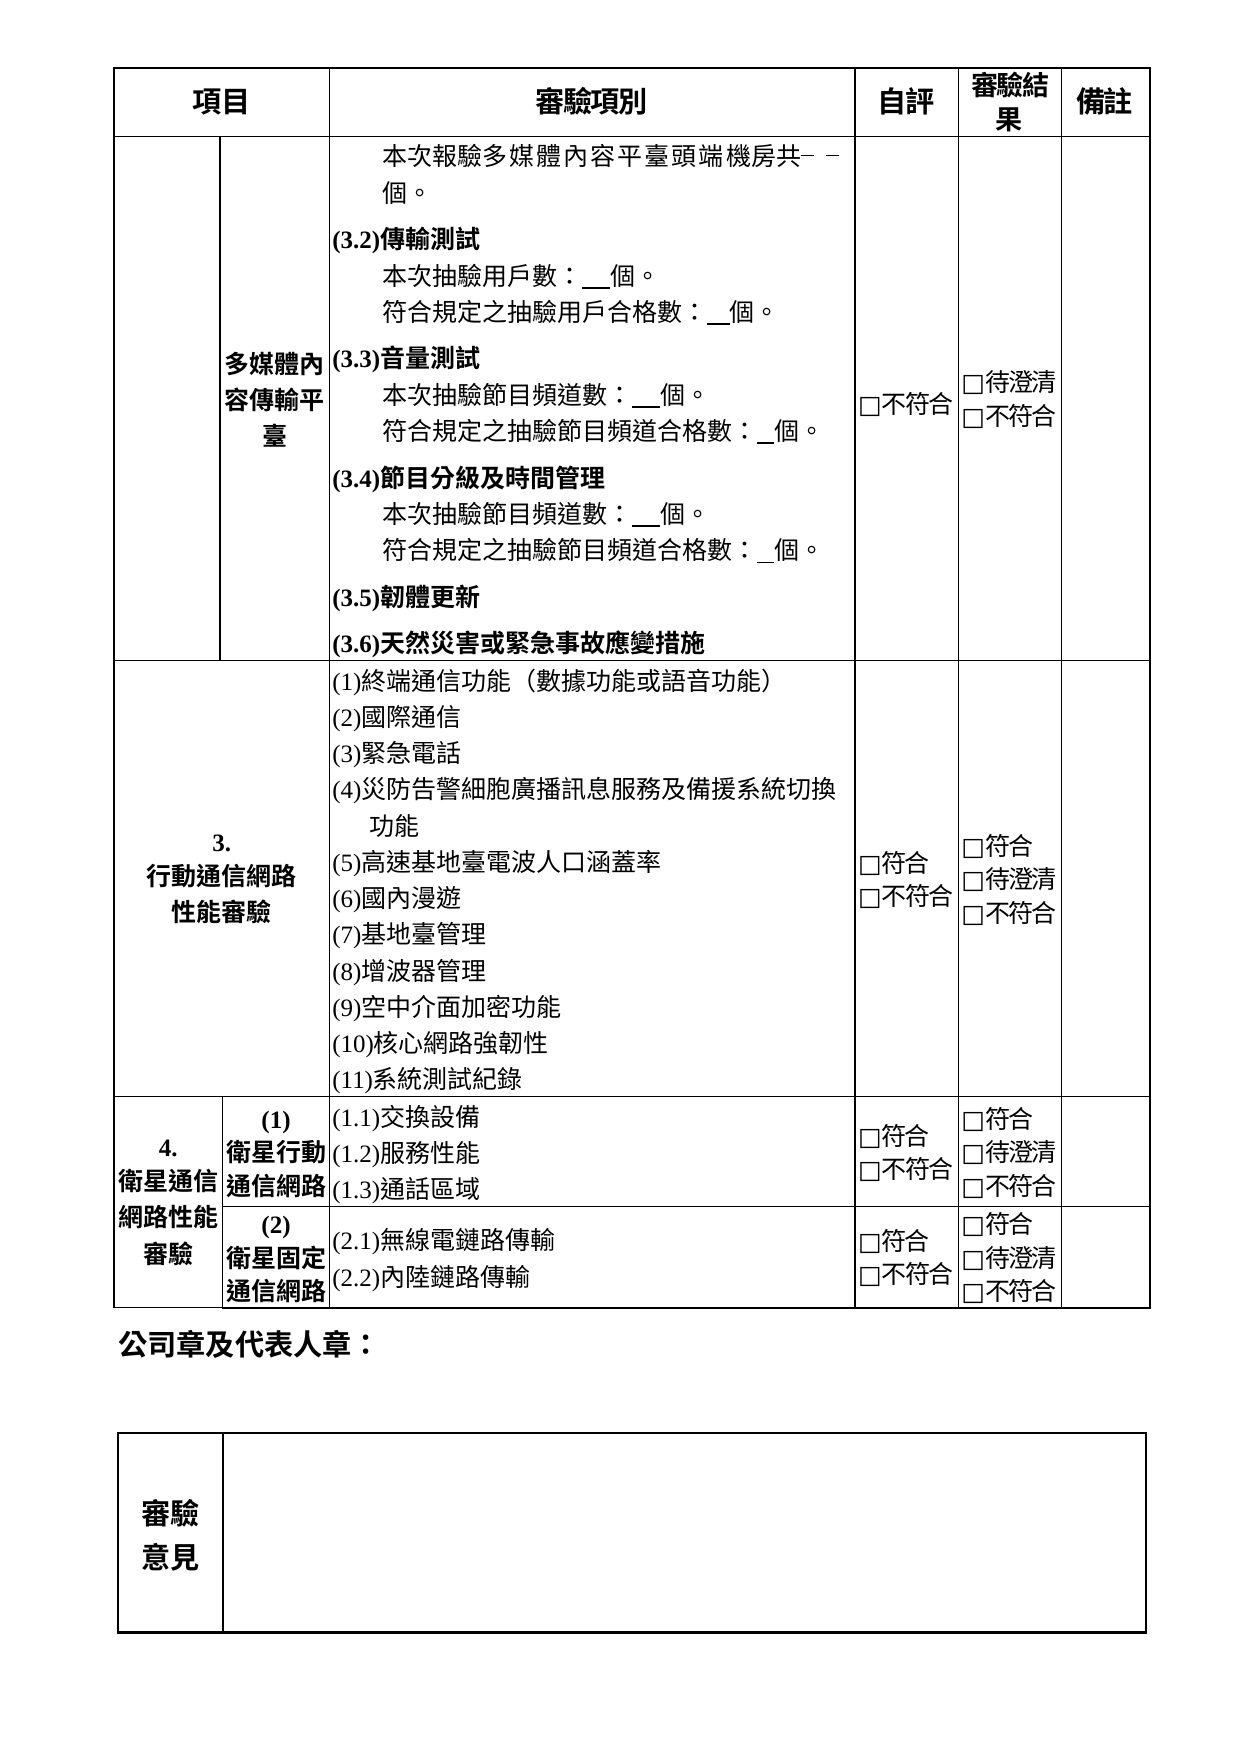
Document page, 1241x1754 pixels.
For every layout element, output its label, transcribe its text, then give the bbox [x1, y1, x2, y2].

table_header 審驗 意見 [119, 1434, 222, 1631]
table_cell 3. 行動通信網路 性能審驗 [115, 661, 329, 1096]
table_cell □待澄清 □不符合 [959, 137, 1061, 660]
table_cell [1062, 137, 1149, 660]
table_cell [115, 137, 219, 660]
table_cell □符合 □待澄清 □不符合 [959, 1097, 1061, 1206]
table_cell □符合 □不符合 [856, 1097, 958, 1206]
text 公司章及代表人章： [118, 1322, 1122, 1364]
table_cell □符合 □不符合 [856, 661, 958, 1096]
table_header 項目 [115, 69, 329, 136]
table_cell (2.1)無線電鏈路傳輸 (2.2)內陸鏈路傳輸 [330, 1207, 854, 1307]
table_header 審驗項別 [330, 69, 854, 136]
table_cell □不符合 [856, 137, 958, 660]
table_cell □符合 □待澄清 □不符合 [959, 1207, 1061, 1307]
table_cell 多媒體內容傳輸平臺 [221, 137, 329, 660]
table_cell □符合 □待澄清 □不符合 [959, 661, 1061, 1096]
table_cell [1062, 1097, 1149, 1206]
table_cell (1) 衛星行動通信網路 [223, 1097, 329, 1206]
table_header 備註 [1062, 69, 1149, 136]
table_cell (2) 衛星固定通信網路 [223, 1207, 329, 1307]
table_header 自評 [856, 69, 958, 136]
table_cell 4. 衛星通信網路性能審驗 [115, 1097, 222, 1307]
table_cell [1062, 661, 1149, 1096]
table_cell □符合 □不符合 [856, 1207, 958, 1307]
table_cell (1.1)交換設備 (1.2)服務性能 (1.3)通話區域 [330, 1097, 854, 1206]
table_header 審驗結果 [959, 69, 1061, 136]
table_header [224, 1434, 1145, 1631]
table_cell (1)終端通信功能（數據功能或語音功能） (2)國際通信 (3)緊急電話 (4)災防告警細胞廣播訊息服務及備援系統切換功能 (5)高速基地臺電波人口涵蓋率 (6)國內漫遊 (7)基地臺管理 (8)增波器管理 (9)空中介面加密功能 (10)核心網路強韌性 (11)系統測試紀錄 [330, 661, 854, 1096]
table_cell [1062, 1207, 1149, 1307]
table_cell 本次報驗多媒體內容平臺頭端機房共╴╴個。 (3.2)傳輸測試 本次抽驗用戶數： 個。 符合規定之抽驗用戶合格數： 個。 (3.3)音量測試 本次抽驗節目頻道數： 個。 符合規定之抽驗節目頻道合格數： 個。 (3.4)節目分級及時間管理 本次抽驗節目頻道數： 個。 符合規定之抽驗節目頻道合格數： 個。 (3.5)韌體更新 (3.6)天然災害或緊急事故應變措施 [330, 137, 854, 660]
